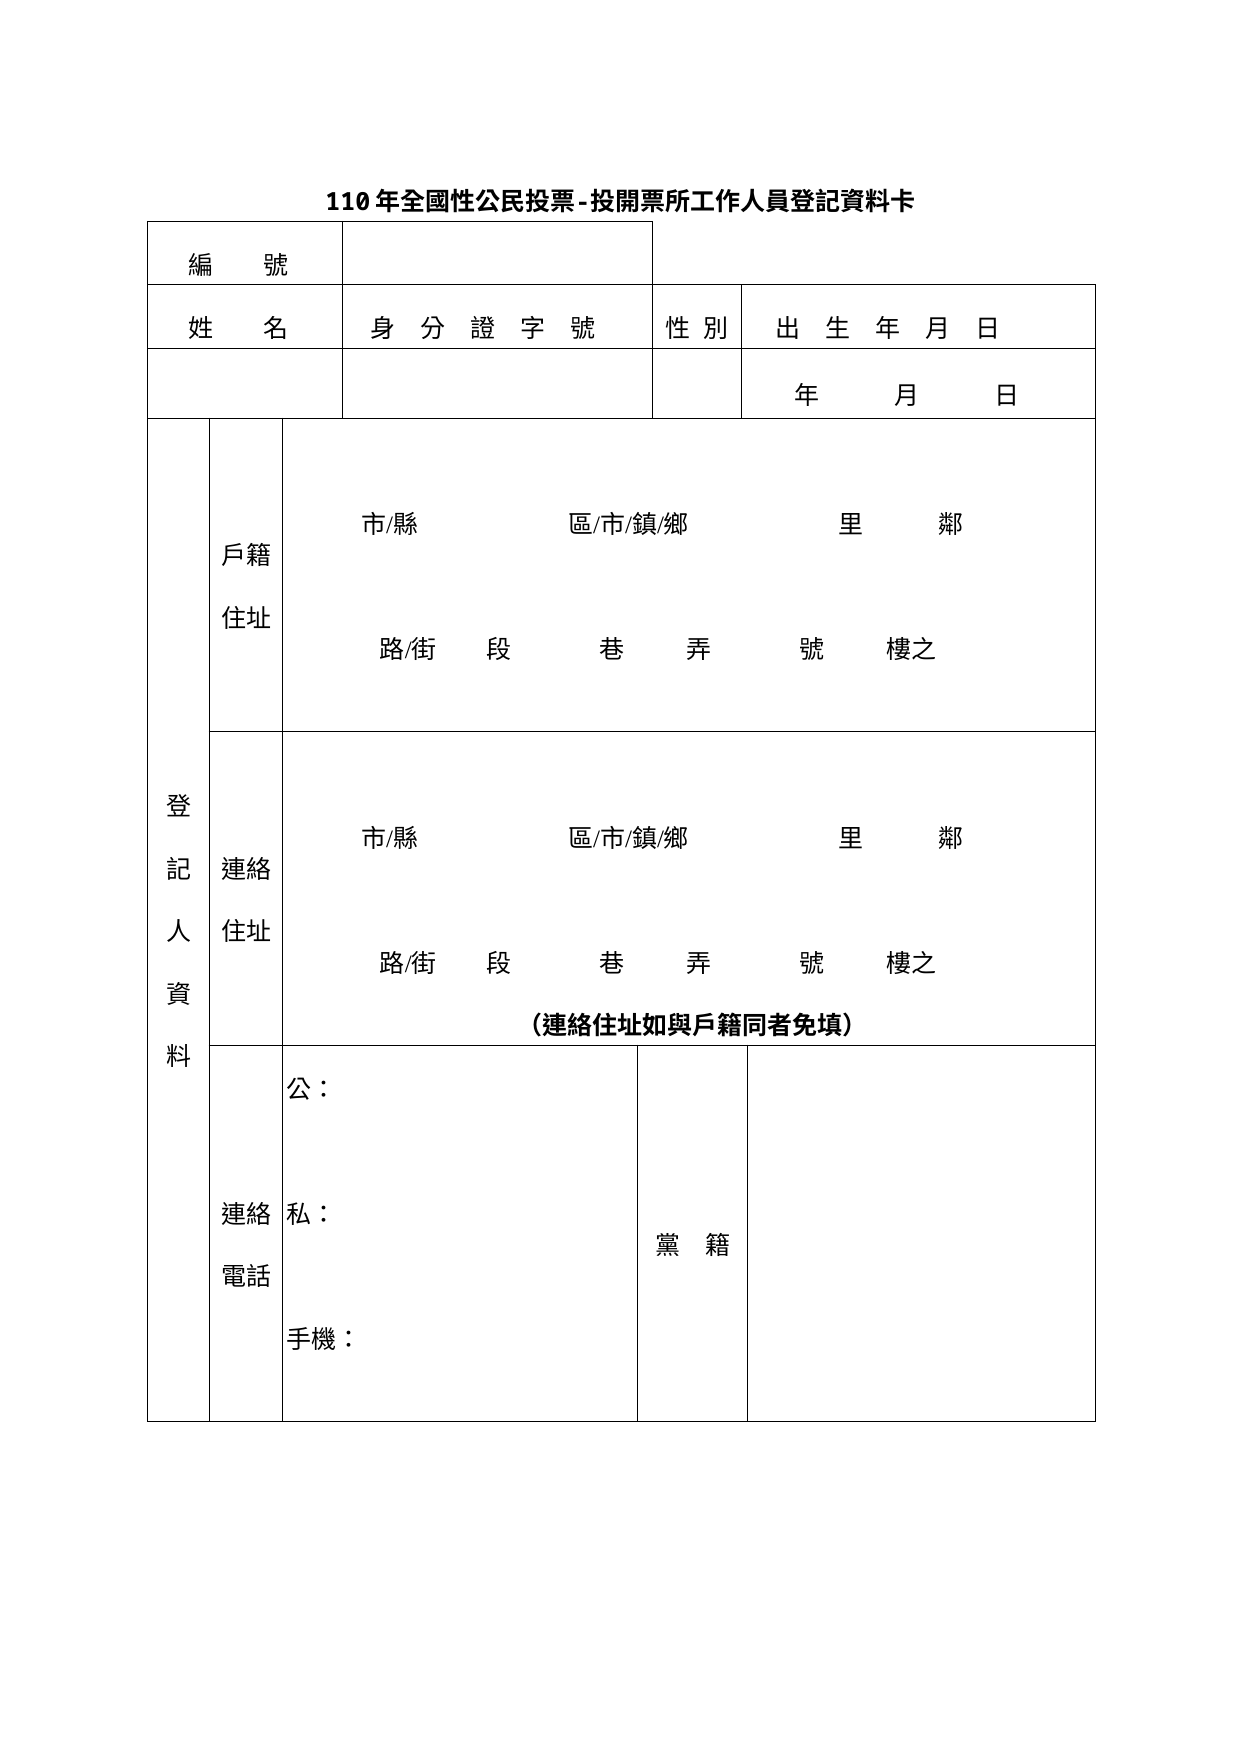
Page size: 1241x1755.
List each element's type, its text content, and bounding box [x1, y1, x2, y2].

table_cell 戶籍 住址 [210, 419, 282, 731]
table_cell 連絡 電話 [210, 1046, 282, 1421]
table_cell [748, 1046, 1095, 1421]
table_cell 市/縣 區/市/鎮/鄉 里 鄰 路/街 段 巷 弄 號 樓之 [283, 419, 1095, 731]
table_cell 性 別 [653, 285, 741, 348]
table_cell 連絡 住址 [210, 732, 282, 1044]
table_cell 出 生 年 月 日 [742, 285, 1095, 348]
table_header [343, 222, 652, 284]
table_cell [343, 349, 652, 417]
table_cell 姓 名 [148, 285, 342, 348]
text 110年全國性公民投票-投開票所工作人員登記資料卡 [148, 158, 1093, 221]
table_cell 黨 籍 [638, 1046, 747, 1421]
table_cell [653, 349, 741, 417]
table_cell [148, 349, 342, 417]
table_header 編 號 [148, 222, 342, 284]
table_cell 登 記 人 資 料 [148, 419, 209, 1421]
table_cell 身 分 證 字 號 [343, 285, 652, 348]
table_cell 公： 私： 手機： [283, 1046, 637, 1421]
table_cell 年 月 日 [742, 349, 1095, 417]
table_cell 市/縣 區/市/鎮/鄉 里 鄰 路/街 段 巷 弄 號 樓之 （連絡住址如與戶籍同者免填） [283, 732, 1095, 1044]
table_header [653, 221, 1096, 284]
